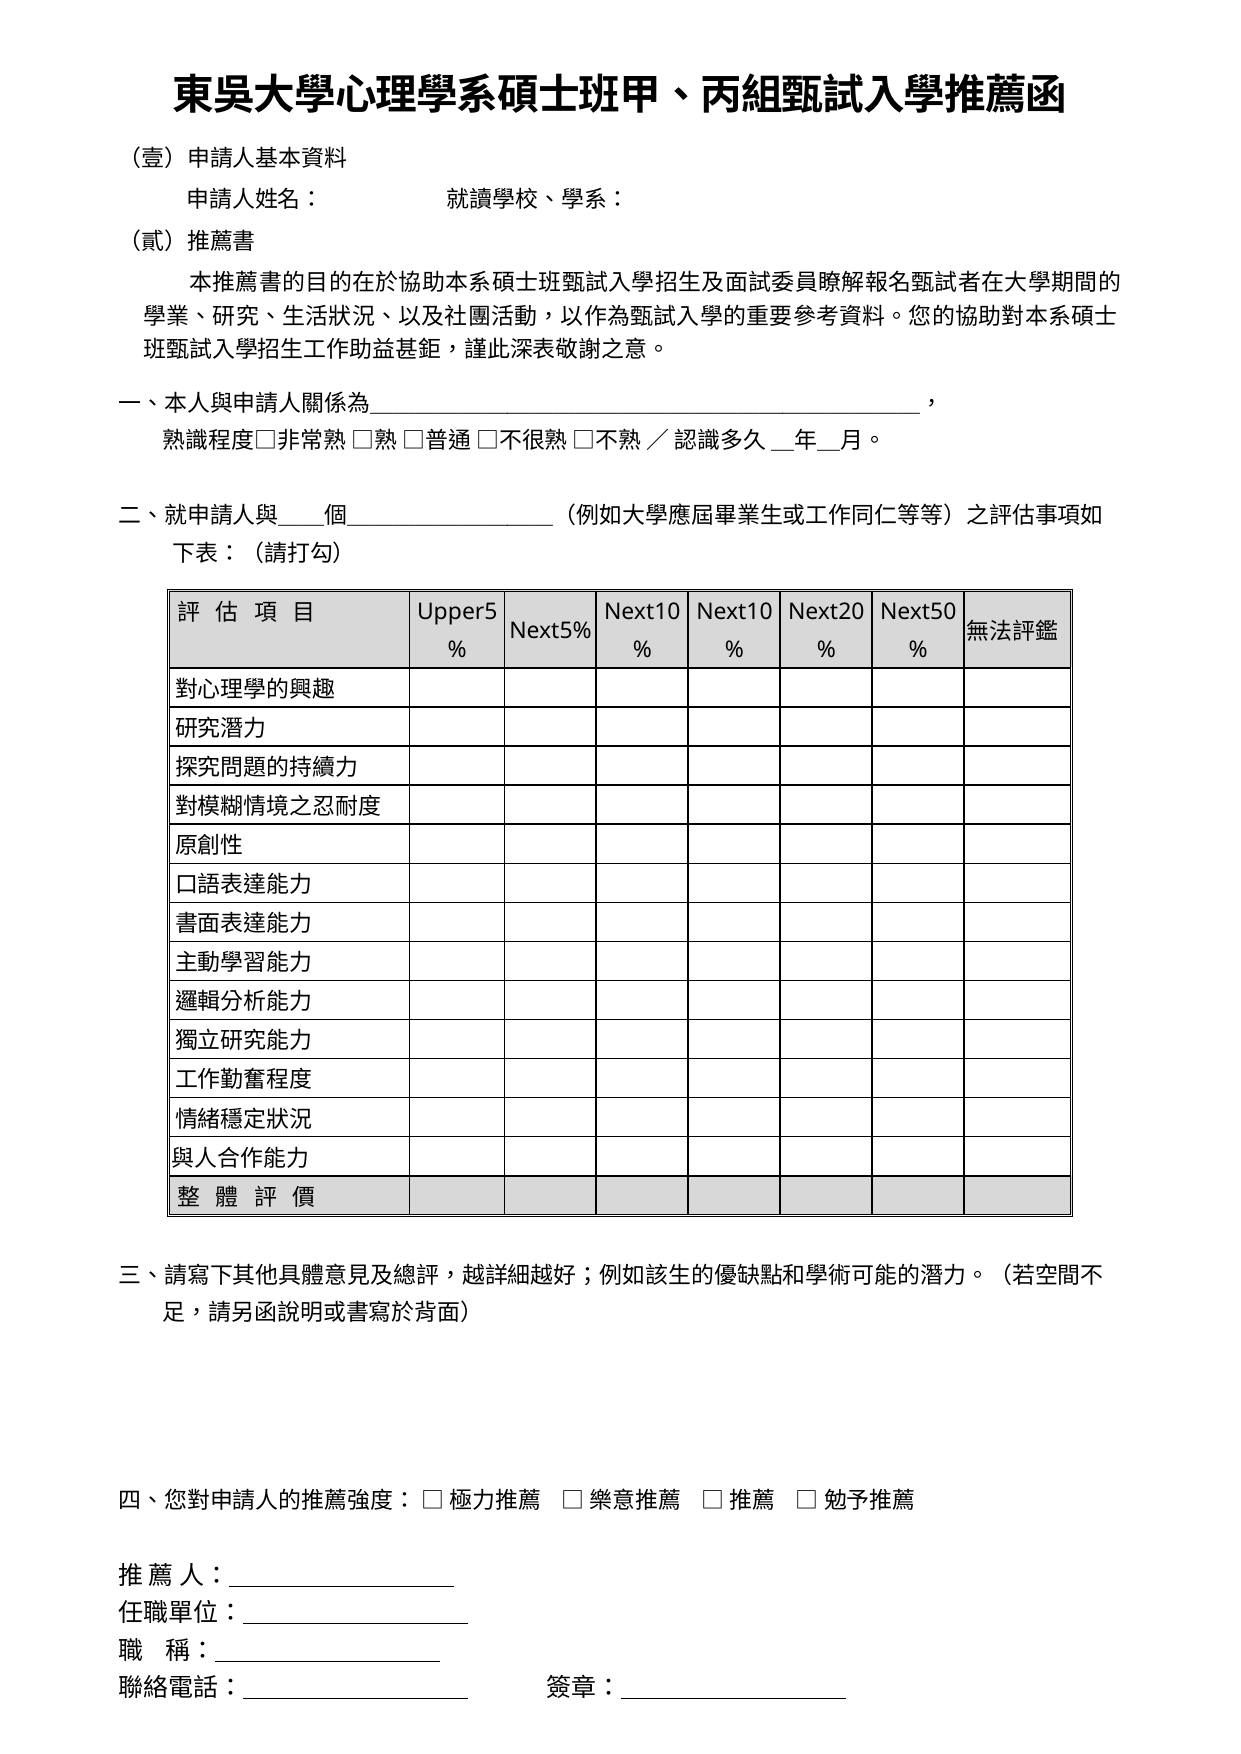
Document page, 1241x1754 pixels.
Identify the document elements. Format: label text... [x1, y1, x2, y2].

table_cell [965, 825, 1070, 862]
table_cell [965, 942, 1070, 979]
table_cell [505, 903, 595, 941]
table_cell 口語表達能力 [170, 864, 409, 901]
table_cell 整 體 評 價 [170, 1177, 409, 1214]
table_header Next10% [689, 592, 779, 667]
table_cell [689, 1059, 779, 1097]
table_cell [965, 669, 1070, 706]
table_cell [597, 747, 687, 784]
table_cell 原創性 [170, 825, 409, 862]
table_cell [410, 903, 504, 941]
table_cell [505, 1137, 595, 1175]
table_cell [965, 1020, 1070, 1058]
table_cell 對模糊情境之忍耐度 [170, 786, 409, 823]
table_cell [965, 1177, 1070, 1214]
table_cell [689, 981, 779, 1019]
table_cell [689, 825, 779, 862]
table_cell [781, 1177, 871, 1214]
table_cell [781, 903, 871, 941]
table_cell [410, 1177, 504, 1214]
table_cell [597, 1098, 687, 1136]
table_cell [873, 1059, 963, 1097]
table_cell [505, 1059, 595, 1097]
table_cell [597, 1177, 687, 1214]
table_cell [689, 1137, 779, 1175]
table_cell 主動學習能力 [170, 942, 409, 979]
table_cell [505, 864, 595, 901]
text 三、請寫下其他具體意見及總評，越詳細越好；例如該生的優缺點和學術可能的潛力。（若空間不足，請另函說明或書寫於背面） [118, 1254, 1122, 1329]
text 任職單位：＿＿＿＿＿＿＿＿＿ [118, 1592, 1122, 1629]
table_cell [965, 708, 1070, 745]
table_cell [873, 747, 963, 784]
table_cell [781, 747, 871, 784]
table_cell [781, 786, 871, 823]
table_cell [505, 942, 595, 979]
table_cell [689, 942, 779, 979]
table_cell [873, 1177, 963, 1214]
table_cell 探究問題的持續力 [170, 747, 409, 784]
table_cell [965, 747, 1070, 784]
table_cell [873, 1098, 963, 1136]
table_header 評 估 項 目 [170, 592, 409, 667]
table_header Next50% [873, 592, 963, 667]
table_header Next20% [781, 592, 871, 667]
text 本推薦書的目的在於協助本系碩士班甄試入學招生及面試委員瞭解報名甄試者在大學期間的學業、研究、生活狀況、以及社團活動，以作為甄試入學的重要參考資料。您的協助對本系碩士班甄試入學招生工作助益甚鉅，謹此深表敬謝之意。 [143, 264, 1122, 364]
table_cell [873, 786, 963, 823]
table_cell [505, 981, 595, 1019]
text （壹）申請人基本資料 [118, 140, 1122, 173]
table_cell [597, 1020, 687, 1058]
text 二、就申請人與＿＿個＿＿＿＿＿＿＿＿＿（例如大學應屆畢業生或工作同仁等等）之評估事項如下表：（請打勾） [118, 495, 1122, 570]
table_cell [781, 1098, 871, 1136]
table_cell [597, 669, 687, 706]
table_header Next5% [505, 592, 595, 667]
table_cell [505, 786, 595, 823]
table_cell [689, 708, 779, 745]
table_cell [410, 669, 504, 706]
table_cell [597, 903, 687, 941]
text 職 稱：＿＿＿＿＿＿＿＿＿ [118, 1629, 1122, 1667]
table_cell [965, 1098, 1070, 1136]
table_cell [597, 1059, 687, 1097]
table_cell [597, 864, 687, 901]
table_cell 書面表達能力 [170, 903, 409, 941]
table_cell [873, 981, 963, 1019]
table_cell [781, 981, 871, 1019]
table_cell 邏輯分析能力 [170, 981, 409, 1019]
table_cell [505, 1177, 595, 1214]
table_cell [597, 981, 687, 1019]
table_cell [410, 747, 504, 784]
table_cell [689, 1177, 779, 1214]
table_cell [689, 669, 779, 706]
table_cell [781, 708, 871, 745]
table_cell 獨立研究能力 [170, 1020, 409, 1058]
table_cell [410, 942, 504, 979]
table_header 無法評鑑 [965, 592, 1070, 667]
text 四、您對申請人的推薦強度： □ 極力推薦 □ 樂意推薦 □ 推薦 □ 勉予推薦 [118, 1479, 1122, 1517]
table_cell [873, 1020, 963, 1058]
table_cell [965, 1059, 1070, 1097]
table_cell [873, 825, 963, 862]
table_cell [410, 1059, 504, 1097]
table_cell [410, 1137, 504, 1175]
text 申請人姓名： 就讀學校、學系： [118, 181, 1122, 214]
table_cell [505, 825, 595, 862]
table_cell [689, 747, 779, 784]
text 一、本人與申請人關係為＿＿＿＿＿＿＿＿＿＿＿＿＿＿＿＿＿＿＿＿＿＿＿＿， [118, 383, 1122, 420]
table_cell [410, 1020, 504, 1058]
table_cell [689, 1020, 779, 1058]
text 東吳大學心理學系碩士班甲、丙組甄試入學推薦函 [118, 61, 1122, 121]
table_cell [781, 1137, 871, 1175]
table_cell [873, 942, 963, 979]
table_cell [505, 747, 595, 784]
text （貳）推薦書 [118, 223, 1122, 256]
table_cell [505, 708, 595, 745]
table_cell [410, 981, 504, 1019]
table_cell [410, 708, 504, 745]
table_cell [781, 942, 871, 979]
table_cell [410, 825, 504, 862]
table_cell 工作勤奮程度 [170, 1059, 409, 1097]
table_cell [781, 864, 871, 901]
table_cell 對心理學的興趣 [170, 669, 409, 706]
table_cell [873, 864, 963, 901]
text 熟識程度□非常熟 □熟 □普通 □不很熟 □不熟 ／ 認識多久 ＿年＿月。 [163, 420, 1122, 458]
table_header Next10% [597, 592, 687, 667]
table_cell [597, 1137, 687, 1175]
table_cell [410, 1098, 504, 1136]
table_cell [597, 942, 687, 979]
table_cell [873, 669, 963, 706]
table_cell [410, 864, 504, 901]
table_cell [689, 864, 779, 901]
table_cell [689, 1098, 779, 1136]
table_cell [873, 1137, 963, 1175]
table_cell [781, 669, 871, 706]
table_cell [965, 981, 1070, 1019]
text 聯絡電話：＿＿＿＿＿＿＿＿＿ 簽章：＿＿＿＿＿＿＿＿＿ [118, 1667, 1122, 1704]
table_cell 與人合作能力 [170, 1137, 409, 1175]
table_cell [873, 708, 963, 745]
table_cell [505, 1020, 595, 1058]
table_cell [965, 864, 1070, 901]
table_cell [505, 669, 595, 706]
text 推 薦 人：＿＿＿＿＿＿＿＿＿ [118, 1554, 1122, 1592]
table_cell 研究潛力 [170, 708, 409, 745]
table_cell [505, 1098, 595, 1136]
table_cell [965, 786, 1070, 823]
table_cell 情緒穩定狀況 [170, 1098, 409, 1136]
table_cell [597, 786, 687, 823]
table_cell [781, 825, 871, 862]
table_cell [597, 825, 687, 862]
table_cell [965, 903, 1070, 941]
table_cell [965, 1137, 1070, 1175]
table_cell [597, 708, 687, 745]
table_cell [689, 903, 779, 941]
table_cell [781, 1059, 871, 1097]
table_cell [689, 786, 779, 823]
table_cell [410, 786, 504, 823]
table_header Upper5% [410, 592, 504, 667]
table_cell [781, 1020, 871, 1058]
table_cell [873, 903, 963, 941]
